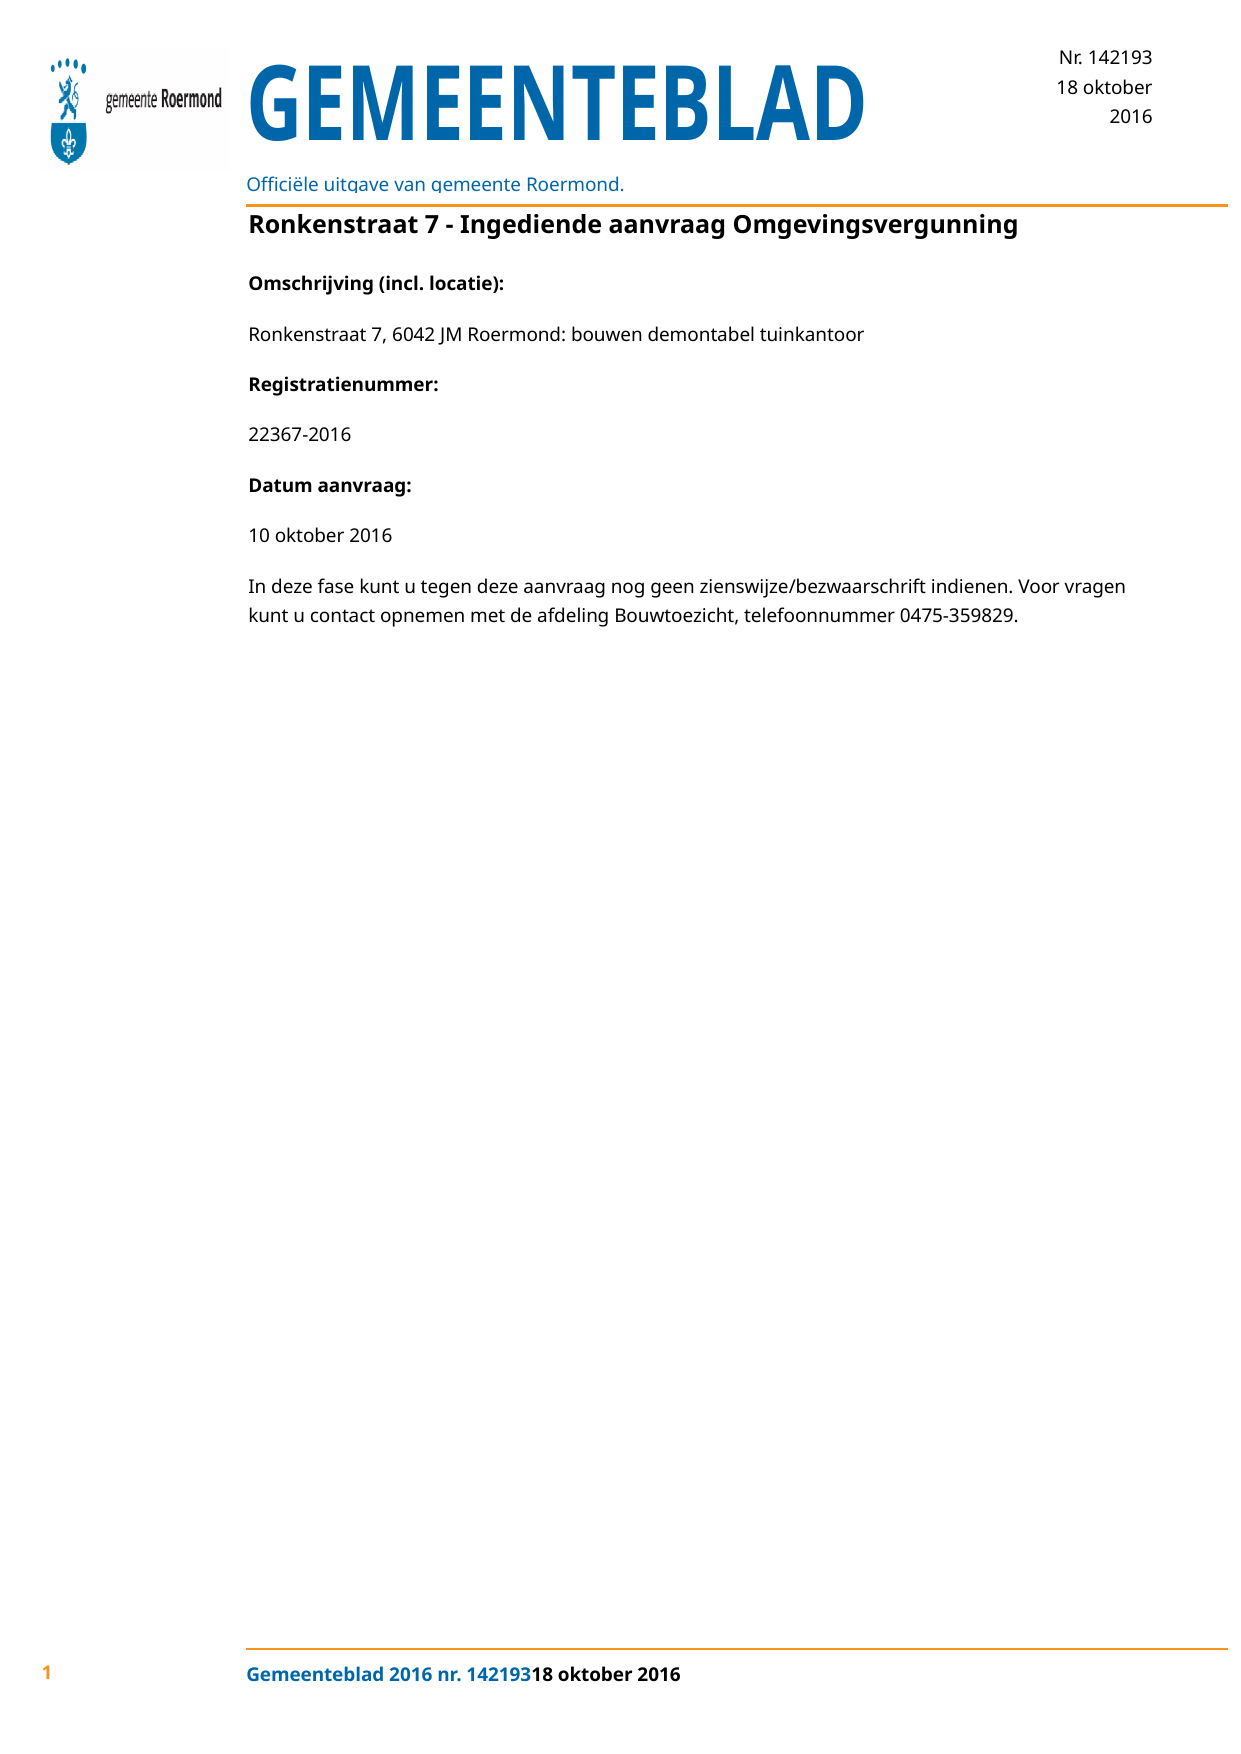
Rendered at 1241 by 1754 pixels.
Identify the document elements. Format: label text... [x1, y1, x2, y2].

text In deze fase kunt u tegen deze aanvraag nog geen zienswijze/bezwaarschrift indienen. Voor vragen kunt u contact opnemen met de afdeling Bouwtoezicht, telefoonnummer 0475-359829. [248, 573, 1152, 628]
text Registratienummer: [248, 371, 1152, 397]
text 22367-2016 [248, 422, 1152, 447]
text Datum aanvraag: [248, 472, 1152, 498]
text 10 oktober 2016 [248, 522, 1152, 548]
picture [41, 47, 231, 172]
text Ronkenstraat 7, 6042 JM Roermond: bouwen demontabel tuinkantoor [248, 321, 1152, 346]
text Omschrijving (incl. locatie): [248, 270, 1152, 296]
text Ronkenstraat 7 - Ingediende aanvraag Omgevingsvergunning [248, 207, 1152, 241]
